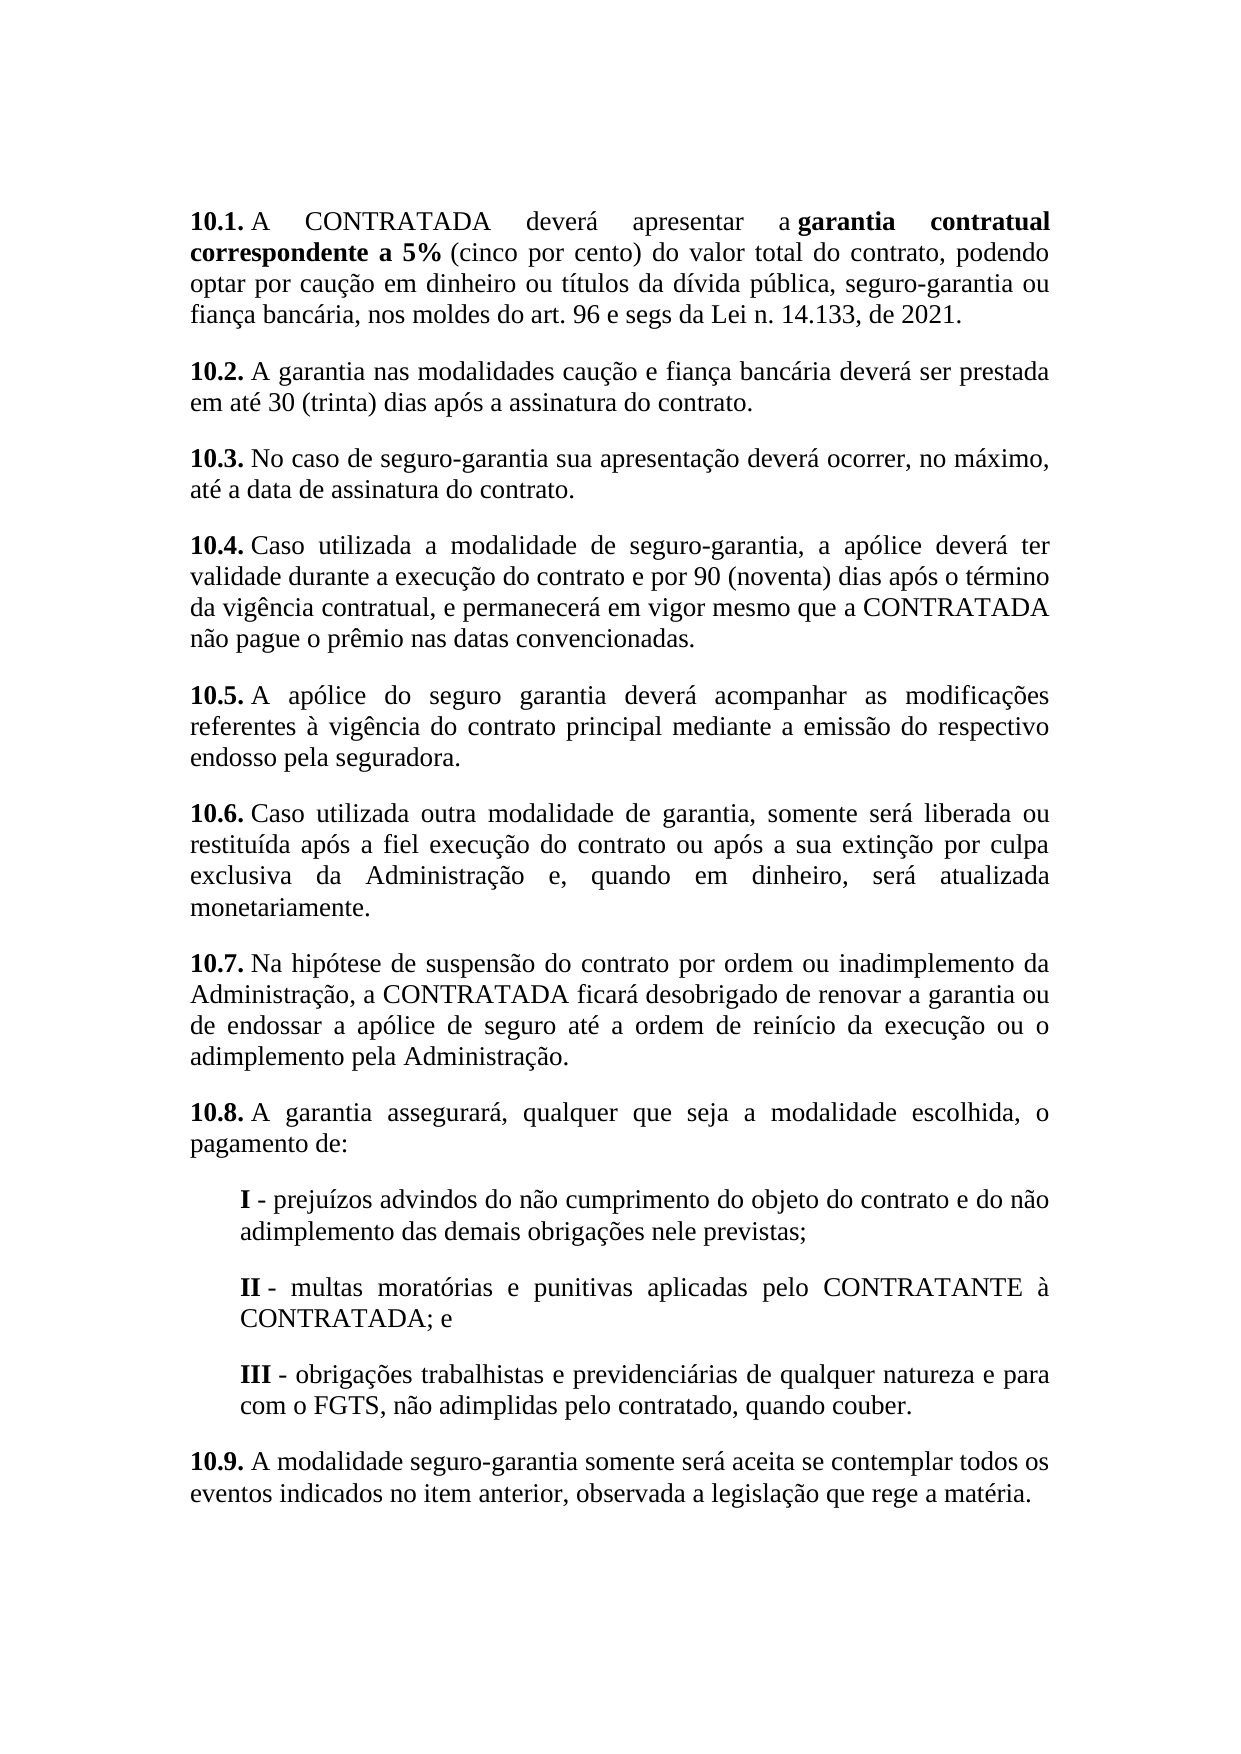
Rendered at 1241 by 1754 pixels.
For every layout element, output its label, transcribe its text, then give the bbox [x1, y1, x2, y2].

text 10.3. No caso de seguro-garantia sua apresentação deverá ocorrer, no máximo, até a data de assinatura do contrato. [190, 442, 1051, 504]
text 10.9. A modalidade seguro-garantia somente será aceita se contemplar todos os eventos indicados no item anterior, observada a legislação que rege a matéria. [190, 1446, 1051, 1508]
text 10.6. Caso utilizada outra modalidade de garantia, somente será liberada ou restituída após a fiel execução do contrato ou após a sua extinção por culpa exclusiva da Administração e, quando em dinheiro, será atualizada monetariamente. [190, 797, 1051, 922]
text 10.8. A garantia assegurará, qualquer que seja a modalidade escolhida, o pagamento de: [190, 1096, 1051, 1159]
text 10.1. A CONTRATADA deverá apresentar a garantia contratual correspondente a 5% (cinco por cento) do valor total do contrato, podendo optar por caução em dinheiro ou títulos da dívida pública, seguro-garantia ou fiança bancária, nos moldes do art. 96 e segs da Lei n. 14.133, de 2021. [190, 205, 1051, 329]
text 10.4. Caso utilizada a modalidade de seguro-garantia, a apólice deverá ter validade durante a execução do contrato e por 90 (noventa) dias após o término da vigência contratual, e permanecerá em vigor mesmo que a CONTRATADA não pague o prêmio nas datas convencionadas. [190, 529, 1051, 654]
text 10.7. Na hipótese de suspensão do contrato por ordem ou inadimplemento da Administração, a CONTRATADA ficará desobrigado de renovar a garantia ou de endossar a apólice de seguro até a ordem de reinício da execução ou o adimplemento pela Administração. [190, 947, 1051, 1071]
text II - multas moratórias e punitivas aplicadas pelo CONTRATANTE à CONTRATADA; e [240, 1271, 1051, 1333]
text III - obrigações trabalhistas e previdenciárias de qualquer natureza e para com o FGTS, não adimplidas pelo contratado, quando couber. [240, 1358, 1051, 1421]
text 10.2. A garantia nas modalidades caução e fiança bancária deverá ser prestada em até 30 (trinta) dias após a assinatura do contrato. [190, 354, 1051, 417]
text I - prejuízos advindos do não cumprimento do objeto do contrato e do não adimplemento das demais obrigações nele previstas; [240, 1184, 1051, 1246]
text 10.5. A apólice do seguro garantia deverá acompanhar as modificações referentes à vigência do contrato principal mediante a emissão do respectivo endosso pela seguradora. [190, 679, 1051, 772]
